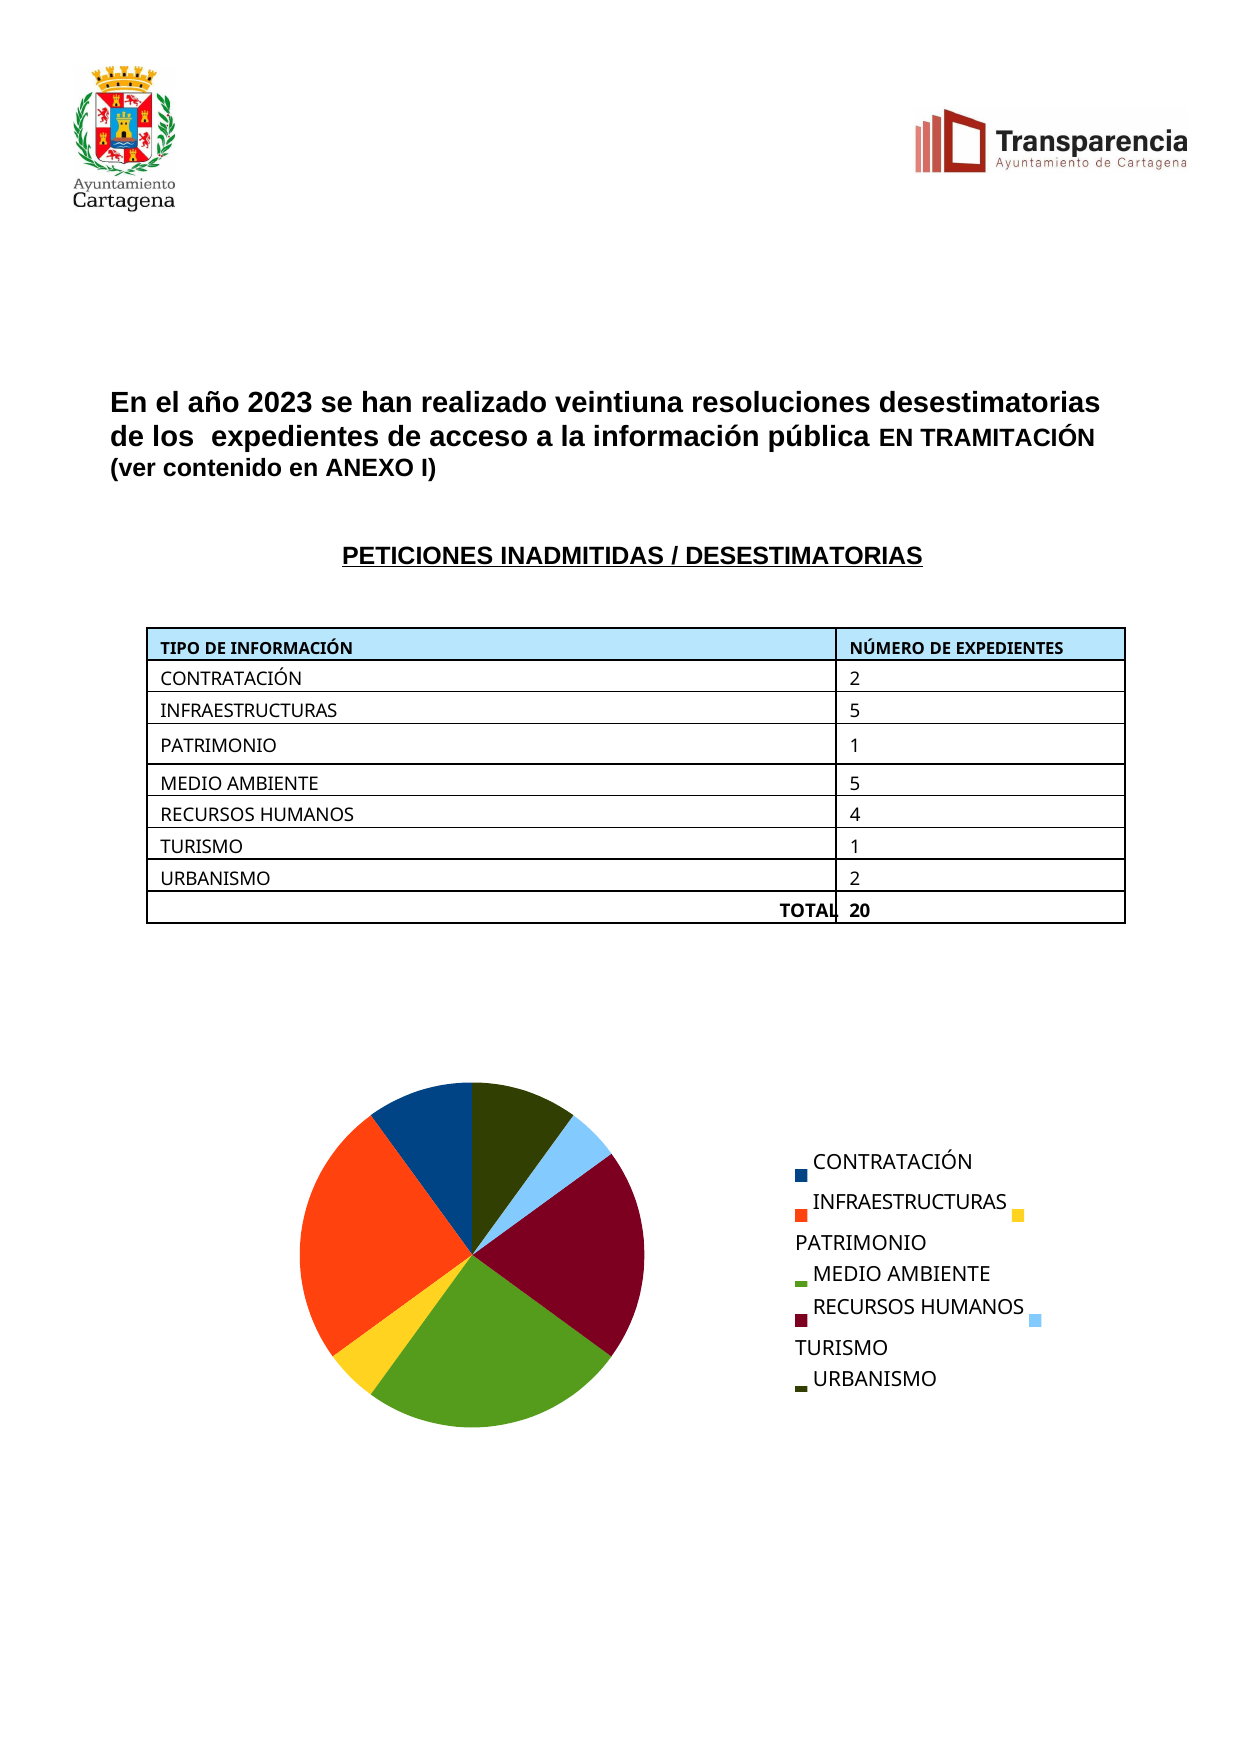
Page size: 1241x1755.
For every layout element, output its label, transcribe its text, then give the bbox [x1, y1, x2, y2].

table_cell 2 [837, 661, 1124, 691]
table_cell URBANISMO [148, 860, 835, 890]
table_cell TOTAL [148, 892, 835, 922]
table_cell 5 [837, 692, 1124, 722]
table_cell 1 [837, 828, 1124, 858]
table_cell INFRAESTRUCTURAS [148, 692, 835, 722]
table_cell 4 [837, 796, 1124, 826]
table_cell 5 [837, 765, 1124, 795]
text MEDIO AMBIENTE [795, 1263, 1207, 1287]
table_cell RECURSOS HUMANOS [148, 796, 835, 826]
subtitle PETICIONES INADMITIDAS / DESESTIMATORIAS [249, 541, 1015, 570]
table_cell TURISMO [148, 828, 835, 858]
text INFRAESTRUCTURAS PATRIMONIO [795, 1187, 1034, 1257]
table_cell 1 [837, 724, 1124, 763]
table_cell MEDIO AMBIENTE [148, 765, 835, 795]
text CONTRATACIÓN [795, 1147, 1207, 1182]
table_cell PATRIMONIO [148, 724, 835, 763]
text URBANISMO [795, 1368, 1207, 1392]
table_cell 2 [837, 860, 1124, 890]
table_cell 20 [837, 892, 1124, 922]
text RECURSOS HUMANOS TURISMO [795, 1292, 1045, 1362]
text En el año 2023 se han realizado veintiuna resoluciones desestimatorias de los expedientes de acceso a la información pública EN TRAMITACIÓN (ver contenido en ANEXO I) [110, 384, 1134, 482]
table_header NÚMERO DE EXPEDIENTES [837, 629, 1124, 659]
table_cell CONTRATACIÓN [148, 661, 835, 691]
table_header TIPO DE INFORMACIÓN [148, 629, 835, 659]
